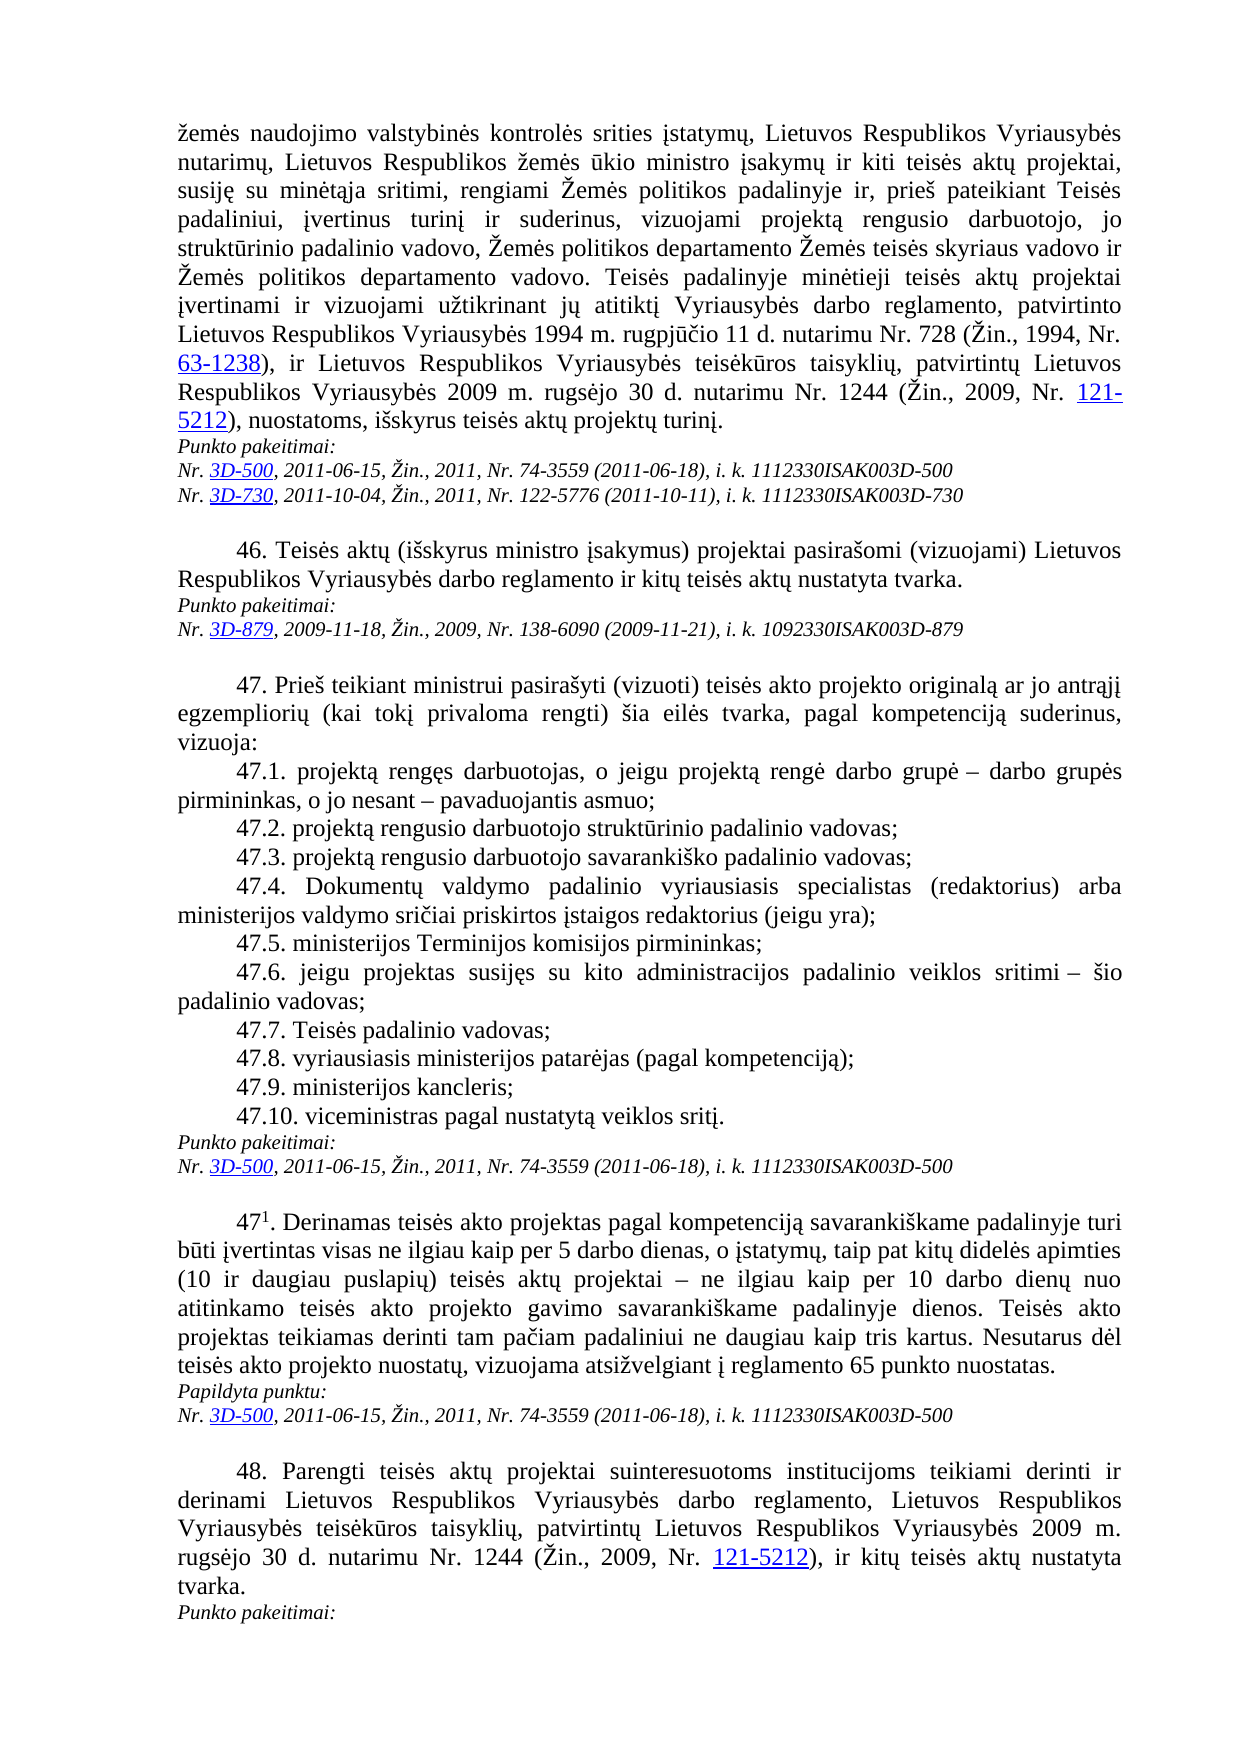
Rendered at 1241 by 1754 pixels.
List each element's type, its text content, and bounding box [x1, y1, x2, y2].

text Nr. 3D-500, 2011-06-15, Žin., 2011, Nr. 74-3559 (2011-06-18), i. k. 1112330ISAK003D-500 [177, 1403, 1122, 1427]
text 47. Prieš teikiant ministrui pasirašyti (vizuoti) teisės akto projekto originalą ar jo antrąjį egzempliorių (kai tokį privaloma rengti) šia eilės tvarka, pagal kompetenciją suderinus, vizuoja: [177, 670, 1122, 756]
text 47.10. viceministras pagal nustatytą veiklos sritį. [177, 1101, 1122, 1130]
text 47.5. ministerijos Terminijos komisijos pirmininkas; [177, 928, 1122, 957]
text Nr. 3D-500, 2011-06-15, Žin., 2011, Nr. 74-3559 (2011-06-18), i. k. 1112330ISAK003D-500 [177, 1154, 1122, 1178]
text Papildyta punktu: [177, 1379, 1122, 1403]
text 47.4. Dokumentų valdymo padalinio vyriausiasis specialistas (redaktorius) arba ministerijos valdymo sričiai priskirtos įstaigos redaktorius (jeigu yra); [177, 871, 1122, 928]
text 471. Derinamas teisės akto projektas pagal kompetenciją savarankiškame padalinyje turi būti įvertintas visas ne ilgiau kaip per 5 darbo dienas, o įstatymų, taip pat kitų didelės apimties (10 ir daugiau puslapių) teisės aktų projektai – ne ilgiau kaip per 10 darbo dienų nuo atitinkamo teisės akto projekto gavimo savarankiškame padalinyje dienos. Teisės akto projektas teikiamas derinti tam pačiam padaliniui ne daugiau kaip tris kartus. Nesutarus dėl teisės akto projekto nuostatų, vizuojama atsižvelgiant į reglamento 65 punkto nuostatas. [177, 1207, 1122, 1379]
text 46. Teisės aktų (išskyrus ministro įsakymus) projektai pasirašomi (vizuojami) Lietuvos Respublikos Vyriausybės darbo reglamento ir kitų teisės aktų nustatyta tvarka. [177, 535, 1122, 593]
text 47.9. ministerijos kancleris; [177, 1072, 1122, 1101]
text 47.7. Teisės padalinio vadovas; [177, 1015, 1122, 1043]
text 48. Parengti teisės aktų projektai suinteresuotoms institucijoms teikiami derinti ir derinami Lietuvos Respublikos Vyriausybės darbo reglamento, Lietuvos Respublikos Vyriausybės teisėkūros taisyklių, patvirtintų Lietuvos Respublikos Vyriausybės 2009 m. rugsėjo 30 d. nutarimu Nr. 1244 (Žin., 2009, Nr. 121-5212), ir kitų teisės aktų nustatyta tvarka. [177, 1456, 1122, 1600]
text Nr. 3D-730, 2011-10-04, Žin., 2011, Nr. 122-5776 (2011-10-11), i. k. 1112330ISAK003D-730 [177, 482, 1122, 507]
text Punkto pakeitimai: [177, 434, 1122, 458]
text Punkto pakeitimai: [177, 1600, 1122, 1624]
text 47.2. projektą rengusio darbuotojo struktūrinio padalinio vadovas; [177, 813, 1122, 842]
text 47.8. vyriausiasis ministerijos patarėjas (pagal kompetenciją); [177, 1043, 1122, 1072]
text Punkto pakeitimai: [177, 593, 1122, 617]
text Nr. 3D-879, 2009-11-18, Žin., 2009, Nr. 138-6090 (2009-11-21), i. k. 1092330ISAK003D-879 [177, 617, 1122, 641]
text Punkto pakeitimai: [177, 1130, 1122, 1154]
text Nr. 3D-500, 2011-06-15, Žin., 2011, Nr. 74-3559 (2011-06-18), i. k. 1112330ISAK003D-500 [177, 458, 1122, 482]
text žemės naudojimo valstybinės kontrolės srities įstatymų, Lietuvos Respublikos Vyriausybės nutarimų, Lietuvos Respublikos žemės ūkio ministro įsakymų ir kiti teisės aktų projektai, susiję su minėtąja sritimi, rengiami Žemės politikos padalinyje ir, prieš pateikiant Teisės padaliniui, įvertinus turinį ir suderinus, vizuojami projektą rengusio darbuotojo, jo struktūrinio padalinio vadovo, Žemės politikos departamento Žemės teisės skyriaus vadovo ir Žemės politikos departamento vadovo. Teisės padalinyje minėtieji teisės aktų projektai įvertinami ir vizuojami užtikrinant jų atitiktį Vyriausybės darbo reglamento, patvirtinto Lietuvos Respublikos Vyriausybės 1994 m. rugpjūčio 11 d. nutarimu Nr. 728 (Žin., 1994, Nr. 63-1238), ir Lietuvos Respublikos Vyriausybės teisėkūros taisyklių, patvirtintų Lietuvos Respublikos Vyriausybės 2009 m. rugsėjo 30 d. nutarimu Nr. 1244 (Žin., 2009, Nr. 121-5212), nuostatoms, išskyrus teisės aktų projektų turinį. [177, 118, 1122, 434]
text 47.1. projektą rengęs darbuotojas, o jeigu projektą rengė darbo grupė – darbo grupės pirmininkas, o jo nesant – pavaduojantis asmuo; [177, 756, 1122, 813]
text 47.3. projektą rengusio darbuotojo savarankiško padalinio vadovas; [177, 842, 1122, 871]
text 47.6. jeigu projektas susijęs su kito administracijos padalinio veiklos sritimi – šio padalinio vadovas; [177, 957, 1122, 1015]
